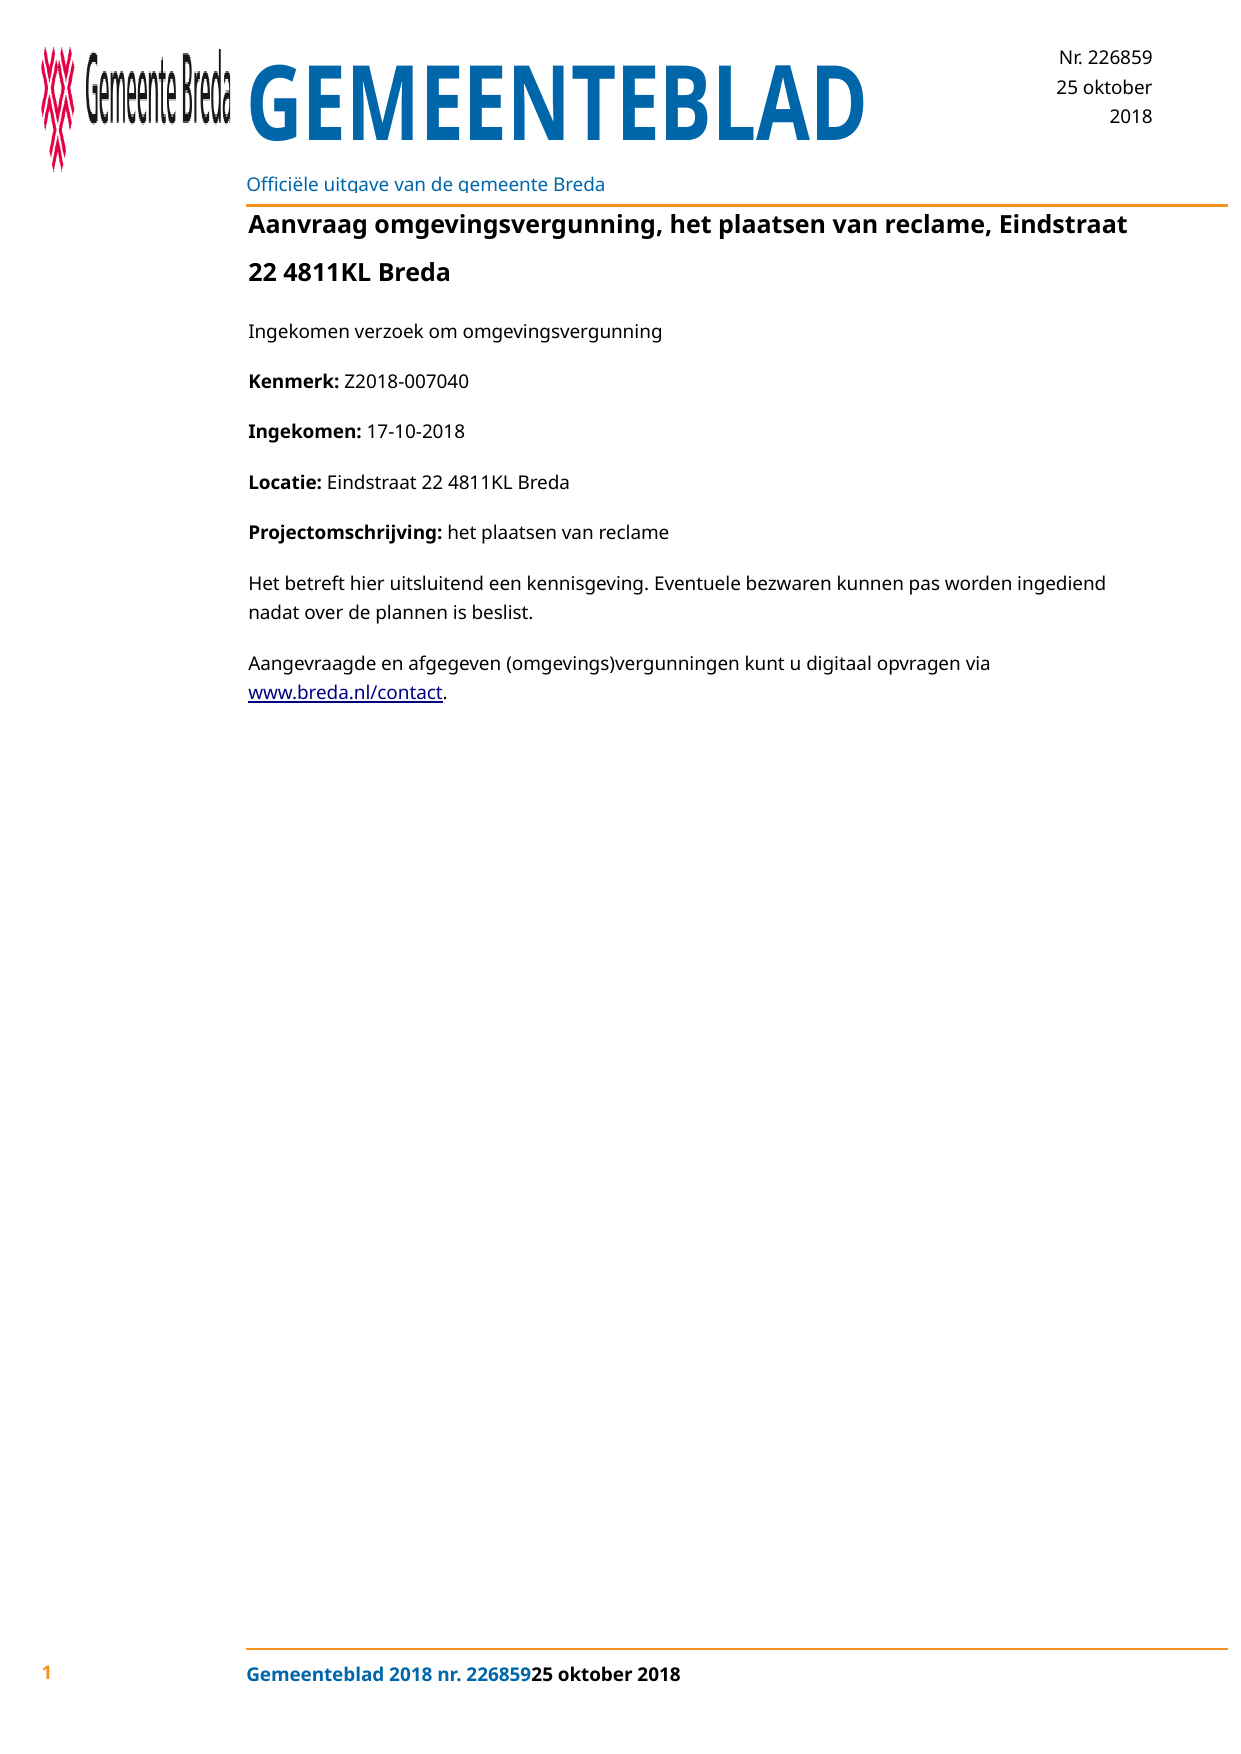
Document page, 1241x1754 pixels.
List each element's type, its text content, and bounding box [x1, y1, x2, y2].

text Locatie: Eindstraat 22 4811KL Breda [248, 469, 1152, 495]
text Projectomschrijving: het plaatsen van reclame [248, 519, 1152, 545]
text Ingekomen: 17-10-2018 [248, 419, 1152, 444]
picture [41, 47, 231, 172]
text Het betreft hier uitsluitend een kennisgeving. Eventuele bezwaren kunnen pas worden ingediend nadat over de plannen is beslist. [248, 570, 1152, 625]
text Aanvraag omgevingsvergunning, het plaatsen van reclame, Eindstraat 22 4811KL Breda [248, 207, 1152, 288]
text Kenmerk: Z2018-007040 [248, 368, 1152, 394]
text Aangevraagde en afgegeven (omgevings)vergunningen kunt u digitaal opvragen via www.breda.nl/contact. [248, 650, 1152, 705]
text Ingekomen verzoek om omgevingsvergunning [248, 318, 1152, 344]
